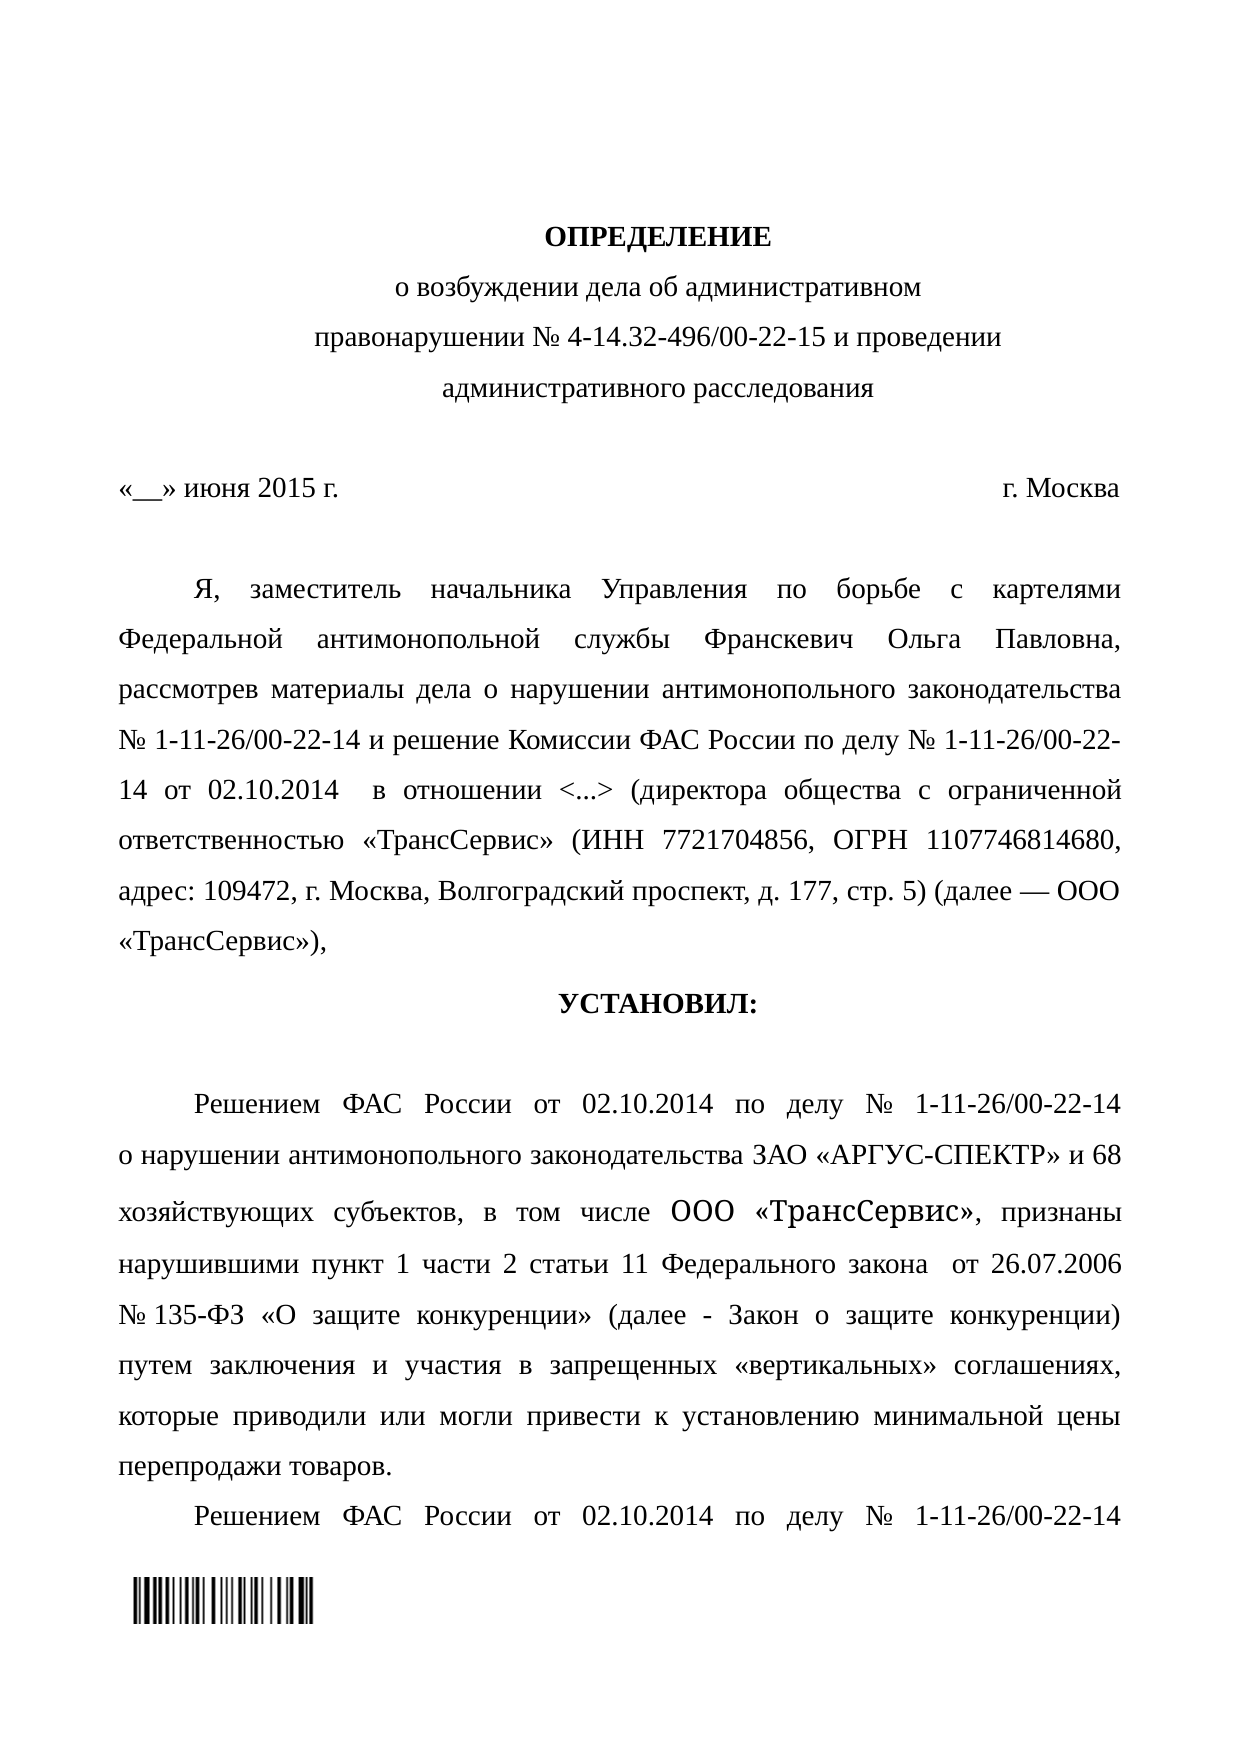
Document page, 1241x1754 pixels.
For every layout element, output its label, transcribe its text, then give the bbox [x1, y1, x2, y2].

text о возбуждении дела об административном [118, 269, 1122, 303]
text правонарушении № 4-14.32-496/00-22-15 и проведении [118, 319, 1122, 353]
text Решением ФАС России от 02.10.2014 по делу № 1-11-26/00-22-14 о нарушении антимонопольного законодательства ЗАО «АРГУС-СПЕКТР» и 68 хозяйствующих субъектов, в том числе ООО «ТрансСервис», признаны нарушившими пункт 1 части 2 статьи 11 Федерального закона от 26.07.2006 № 135-ФЗ «О защите конкуренции» (далее - Закон о защите конкуренции) путем заключения и участия в запрещенных «вертикальных» соглашениях, которые приводили или могли привести к установлению минимальной цены перепродажи товаров. [118, 1087, 1122, 1481]
text административного расследования [118, 370, 1122, 403]
text «__» июня 2015 г. г. Москва [118, 470, 1122, 504]
text Решением ФАС России от 02.10.2014 по делу № 1-11-26/00-22-14 [118, 1498, 1122, 1532]
picture [118, 1577, 331, 1624]
text УСТАНОВИЛ: [118, 986, 1122, 1019]
text ОПРЕДЕЛЕНИЕ [118, 219, 1122, 252]
text Я, заместитель начальника Управления по борьбе с картелями Федеральной антимонопольной службы Франскевич Ольга Павловна, рассмотрев материалы дела о нарушении антимонопольного законодательства № 1-11-26/00-22-14 и решение Комиссии ФАС России по делу № 1-11-26/00-22-14 от 02.10.2014 в отношении <...> (директора общества с ограниченной ответственностью «ТрансСервис» (ИНН 7721704856, ОГРН 1107746814680, адрес: 109472, г. Москва, Волгоградский проспект, д. 177, стр. 5) (далее — ООО «ТрансСервис»), [118, 571, 1122, 957]
